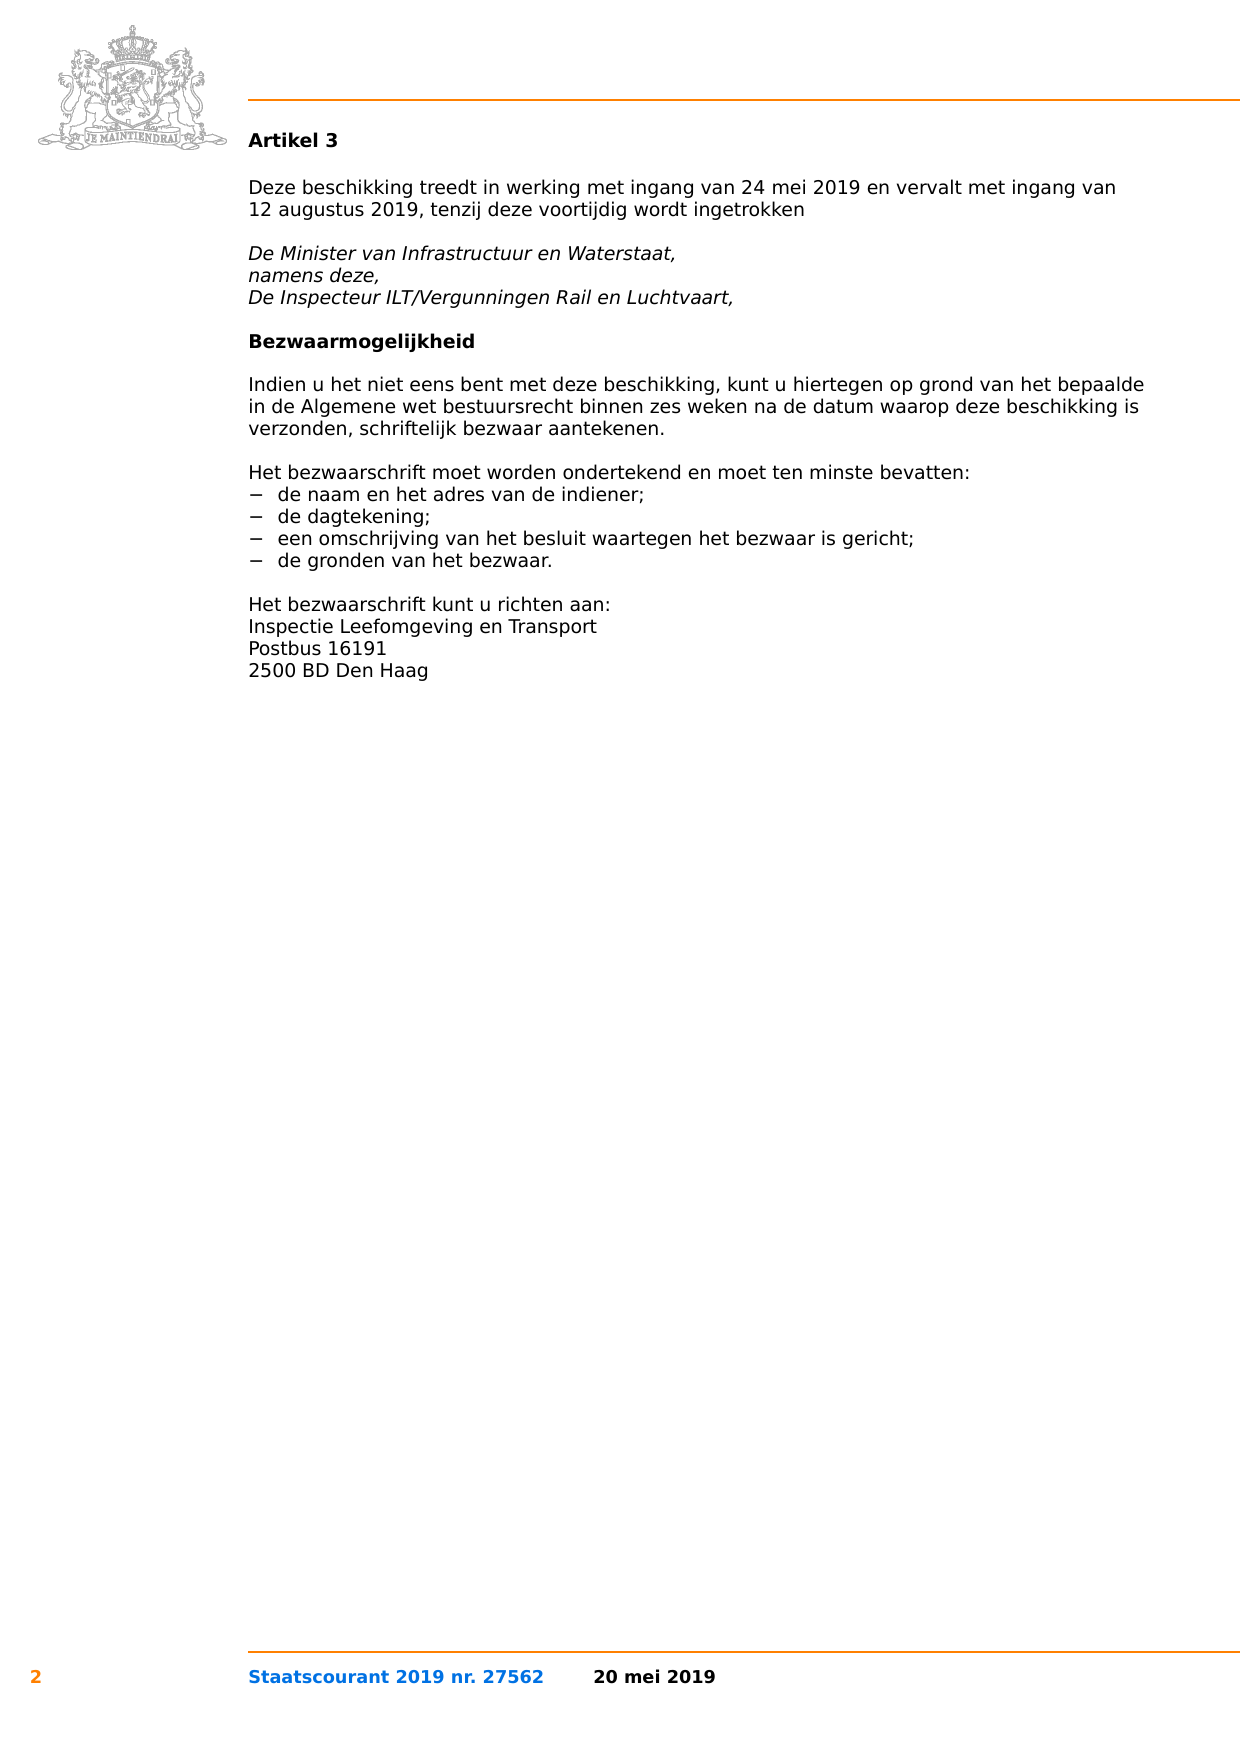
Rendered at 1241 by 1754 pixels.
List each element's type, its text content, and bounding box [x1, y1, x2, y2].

text Indien u het niet eens bent met deze beschikking, kunt u hiertegen op grond van het bepaalde in de Algemene wet bestuursrecht binnen zes weken na de datum waarop deze beschikking is verzonden, schriftelijk bezwaar aantekenen. [248, 374, 1163, 440]
text − een omschrijving van het besluit waartegen het bezwaar is gericht; [248, 528, 1163, 550]
text 2500 BD Den Haag [248, 660, 1163, 682]
text − de gronden van het bezwaar. [248, 550, 1163, 572]
text Postbus 16191 [248, 638, 1163, 660]
picture [38, 25, 227, 150]
text Inspectie Leefomgeving en Transport [248, 616, 1163, 638]
text Deze beschikking treedt in werking met ingang van 24 mei 2019 en vervalt met ingang van 12 augustus 2019, tenzij deze voortijdig wordt ingetrokken [248, 177, 1163, 221]
text Het bezwaarschrift moet worden ondertekend en moet ten minste bevatten: [248, 462, 1163, 484]
text De Minister van Infrastructuur en Waterstaat, namens deze, De Inspecteur ILT/Vergunningen Rail en Luchtvaart, [248, 243, 1163, 309]
subtitle Artikel 3 [248, 130, 1163, 152]
text Bezwaarmogelijkheid [248, 331, 1163, 352]
text Het bezwaarschrift kunt u richten aan: [248, 594, 1163, 616]
text − de dagtekening; [248, 506, 1163, 528]
text − de naam en het adres van de indiener; [248, 484, 1163, 506]
